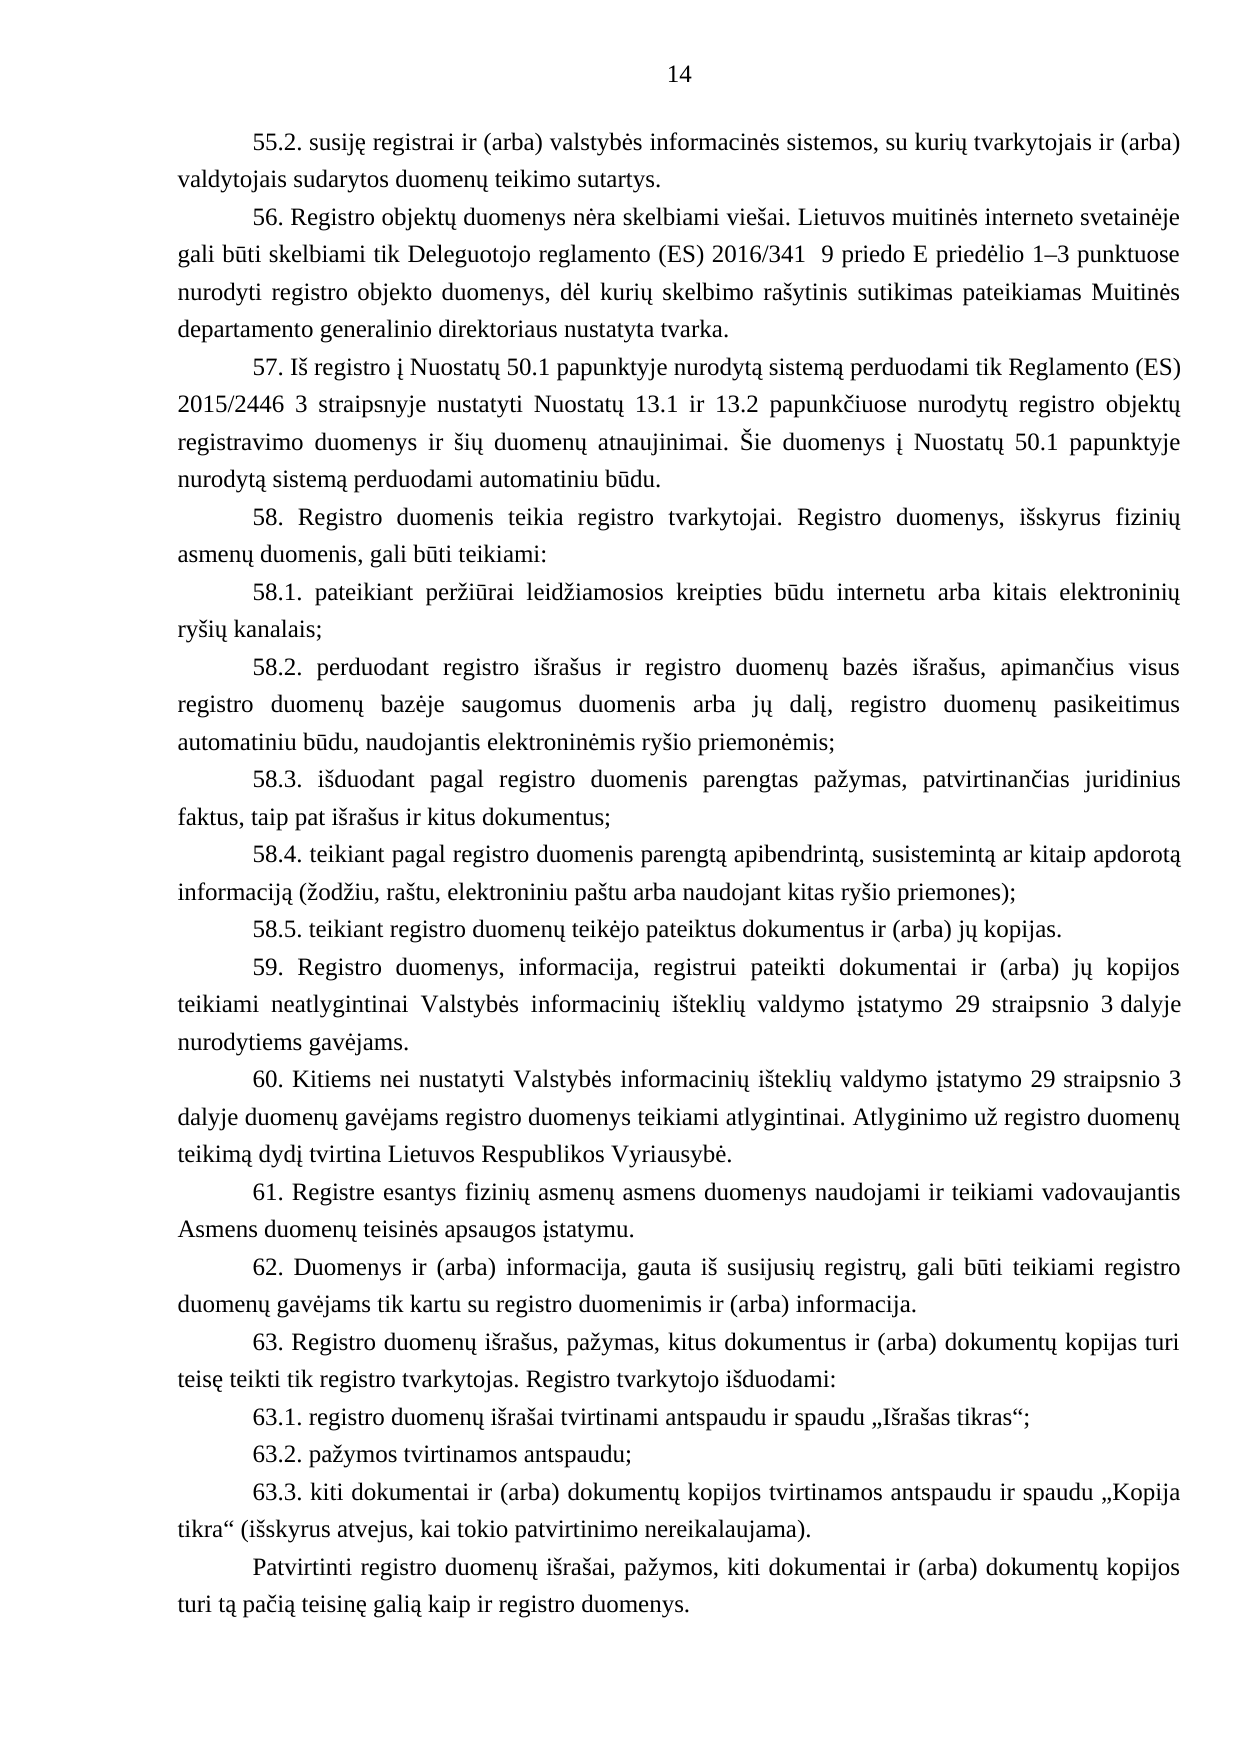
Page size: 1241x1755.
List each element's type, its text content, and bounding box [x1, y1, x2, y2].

text Patvirtinti registro duomenų išrašai, pažymos, kiti dokumentai ir (arba) dokumentų kopijos turi tą pačią teisinę galią kaip ir registro duomenys. [177, 1543, 1181, 1618]
text 58.1. pateikiant peržiūrai leidžiamosios kreipties būdu internetu arba kitais elektroninių ryšių kanalais; [177, 568, 1181, 643]
text 55.2. susiję registrai ir (arba) valstybės informacinės sistemos, su kurių tvarkytojais ir (arba) valdytojais sudarytos duomenų teikimo sutartys. [177, 118, 1181, 193]
text 56. Registro objektų duomenys nėra skelbiami viešai. Lietuvos muitinės interneto svetainėje gali būti skelbiami tik Deleguotojo reglamento (ES) 2016/341 9 priedo E priedėlio 1–3 punktuose nurodyti registro objekto duomenys, dėl kurių skelbimo rašytinis sutikimas pateikiamas Muitinės departamento generalinio direktoriaus nustatyta tvarka. [177, 193, 1181, 343]
text 61. Registre esantys fizinių asmenų asmens duomenys naudojami ir teikiami vadovaujantis Asmens duomenų teisinės apsaugos įstatymu. [177, 1168, 1181, 1243]
text 58.3. išduodant pagal registro duomenis parengtas pažymas, patvirtinančias juridinius faktus, taip pat išrašus ir kitus dokumentus; [177, 756, 1181, 831]
text 62. Duomenys ir (arba) informacija, gauta iš susijusių registrų, gali būti teikiami registro duomenų gavėjams tik kartu su registro duomenimis ir (arba) informacija. [177, 1243, 1181, 1318]
text 58.2. perduodant registro išrašus ir registro duomenų bazės išrašus, apimančius visus registro duomenų bazėje saugomus duomenis arba jų dalį, registro duomenų pasikeitimus automatiniu būdu, naudojantis elektroninėmis ryšio priemonėmis; [177, 643, 1181, 756]
text 60. Kitiems nei nustatyti Valstybės informacinių išteklių valdymo įstatymo 29 straipsnio 3 dalyje duomenų gavėjams registro duomenys teikiami atlygintinai. Atlyginimo už registro duomenų teikimą dydį tvirtina Lietuvos Respublikos Vyriausybė. [177, 1056, 1181, 1168]
text 63.3. kiti dokumentai ir (arba) dokumentų kopijos tvirtinamos antspaudu ir spaudu „Kopija tikra“ (išskyrus atvejus, kai tokio patvirtinimo nereikalaujama). [177, 1468, 1181, 1543]
text 58. Registro duomenis teikia registro tvarkytojai. Registro duomenys, išskyrus fizinių asmenų duomenis, gali būti teikiami: [177, 493, 1181, 568]
text 58.4. teikiant pagal registro duomenis parengtą apibendrintą, susistemintą ar kitaip apdorotą informaciją (žodžiu, raštu, elektroniniu paštu arba naudojant kitas ryšio priemones); [177, 831, 1181, 906]
text 63.1. registro duomenų išrašai tvirtinami antspaudu ir spaudu „Išrašas tikras“; [177, 1393, 1181, 1431]
text 63.2. pažymos tvirtinamos antspaudu; [177, 1431, 1181, 1468]
text 58.5. teikiant registro duomenų teikėjo pateiktus dokumentus ir (arba) jų kopijas. [177, 906, 1181, 943]
text 63. Registro duomenų išrašus, pažymas, kitus dokumentus ir (arba) dokumentų kopijas turi teisę teikti tik registro tvarkytojas. Registro tvarkytojo išduodami: [177, 1318, 1181, 1393]
text 59. Registro duomenys, informacija, registrui pateikti dokumentai ir (arba) jų kopijos teikiami neatlygintinai Valstybės informacinių išteklių valdymo įstatymo 29 straipsnio 3 dalyje nurodytiems gavėjams. [177, 943, 1181, 1056]
text 57. Iš registro į Nuostatų 50.1 papunktyje nurodytą sistemą perduodami tik Reglamento (ES) 2015/2446 3 straipsnyje nustatyti Nuostatų 13.1 ir 13.2 papunkčiuose nurodytų registro objektų registravimo duomenys ir šių duomenų atnaujinimai. Šie duomenys į Nuostatų 50.1 papunktyje nurodytą sistemą perduodami automatiniu būdu. [177, 343, 1181, 493]
